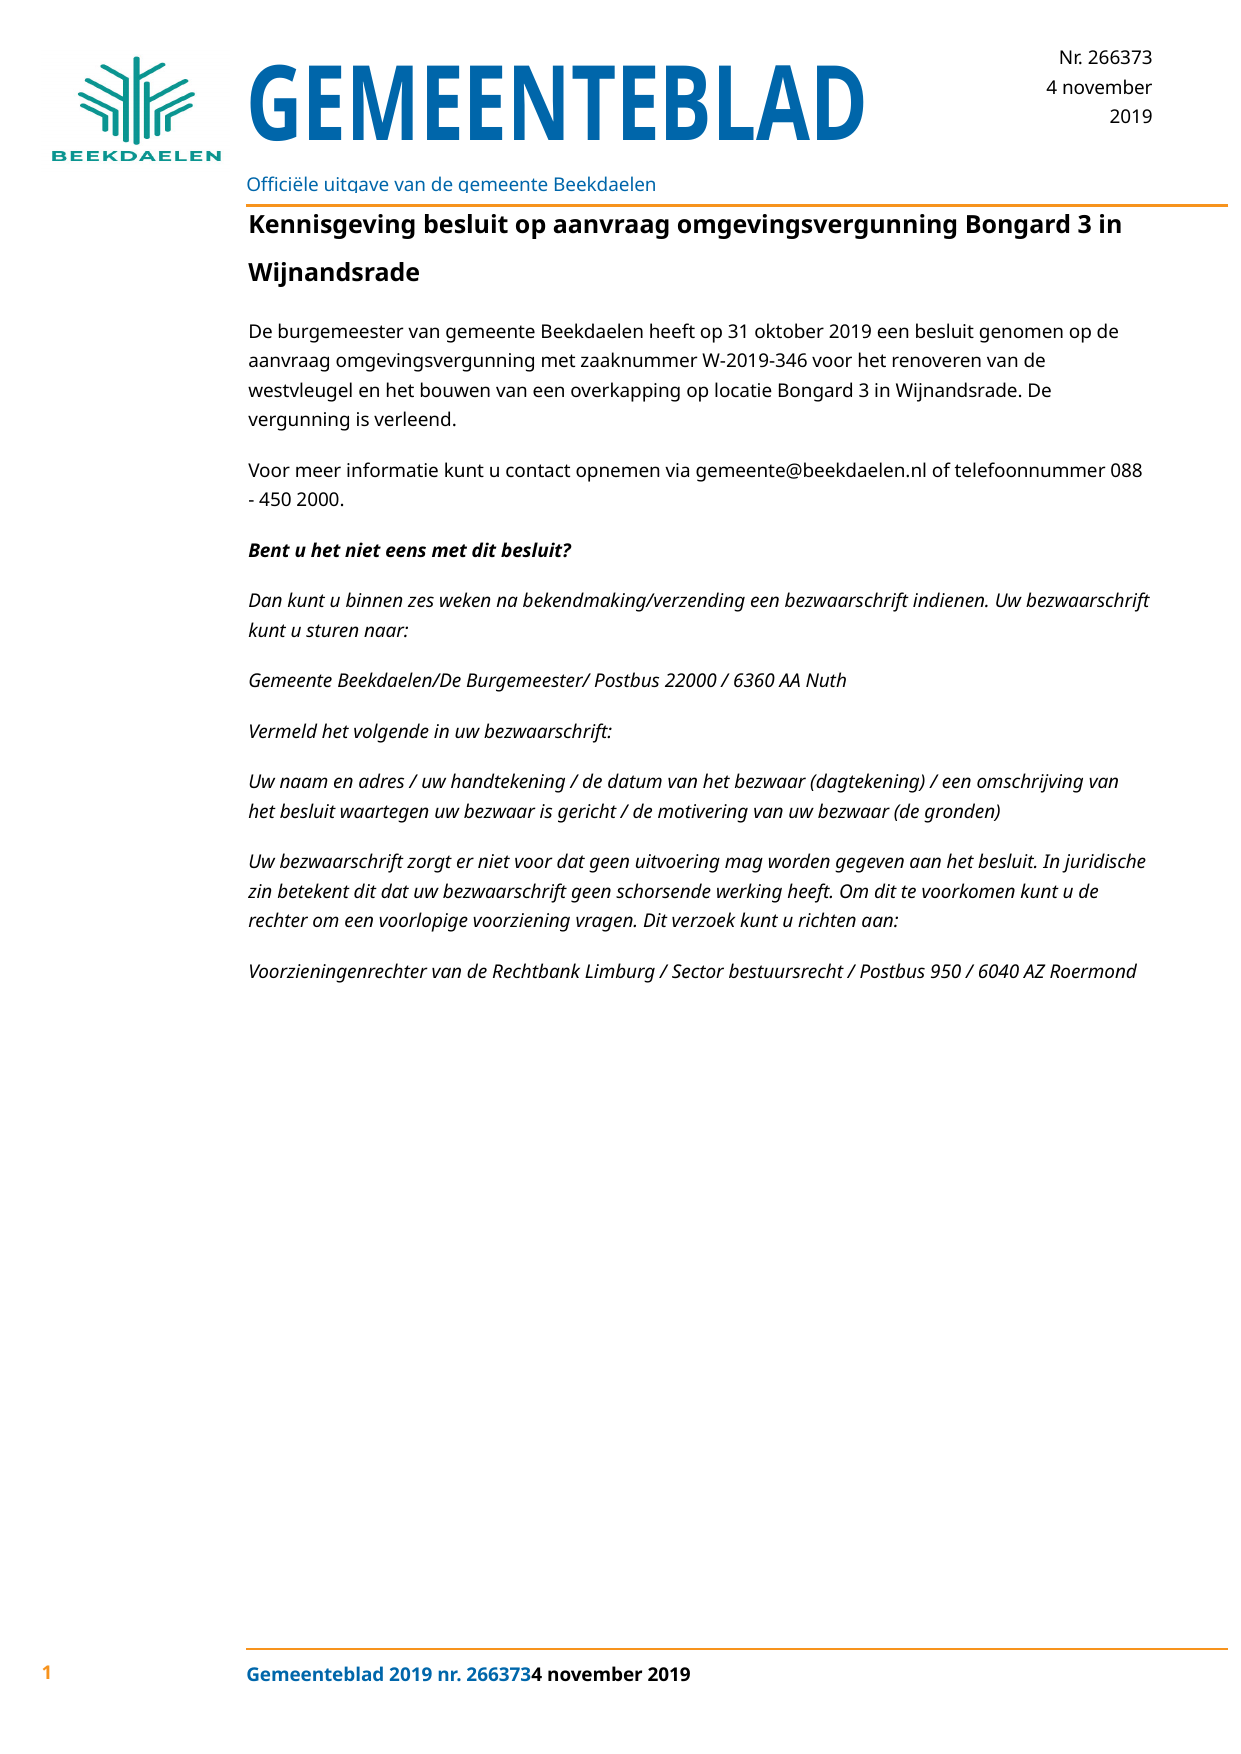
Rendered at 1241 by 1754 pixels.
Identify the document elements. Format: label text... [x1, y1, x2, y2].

text Uw bezwaarschrift zorgt er niet voor dat geen uitvoering mag worden gegeven aan het besluit. In juridische zin betekent dit dat uw bezwaarschrift geen schorsende werking heeft. Om dit te voorkomen kunt u de rechter om een voorlopige voorziening vragen. Dit verzoek kunt u richten aan: [248, 848, 1152, 933]
text Uw naam en adres / uw handtekening / de datum van het bezwaar (dagtekening) / een omschrijving van het besluit waartegen uw bezwaar is gericht / de motivering van uw bezwaar (de gronden) [248, 768, 1152, 824]
text Voor meer informatie kunt u contact opnemen via gemeente@beekdaelen.nl of telefoonnummer 088 - 450 2000. [248, 457, 1152, 512]
text Bent u het niet eens met dit besluit? [248, 537, 1152, 563]
text Gemeente Beekdaelen/De Burgemeester/ Postbus 22000 / 6360 AA Nuth [248, 667, 1152, 693]
text De burgemeester van gemeente Beekdaelen heeft op 31 oktober 2019 een besluit genomen op de aanvraag omgevingsvergunning met zaaknummer W-2019-346 voor het renoveren van de westvleugel en het bouwen van een overkapping op locatie Bongard 3 in Wijnandsrade. De vergunning is verleend. [248, 318, 1152, 432]
text Dan kunt u binnen zes weken na bekendmaking/verzending een bezwaarschrift indienen. Uw bezwaarschrift kunt u sturen naar: [248, 587, 1152, 643]
picture [41, 47, 231, 172]
text Voorzieningenrechter van de Rechtbank Limburg / Sector bestuursrecht / Postbus 950 / 6040 AZ Roermond [248, 958, 1152, 984]
text Vermeld het volgende in uw bezwaarschrift: [248, 718, 1152, 744]
text Kennisgeving besluit op aanvraag omgevingsvergunning Bongard 3 in Wijnandsrade [248, 207, 1152, 288]
